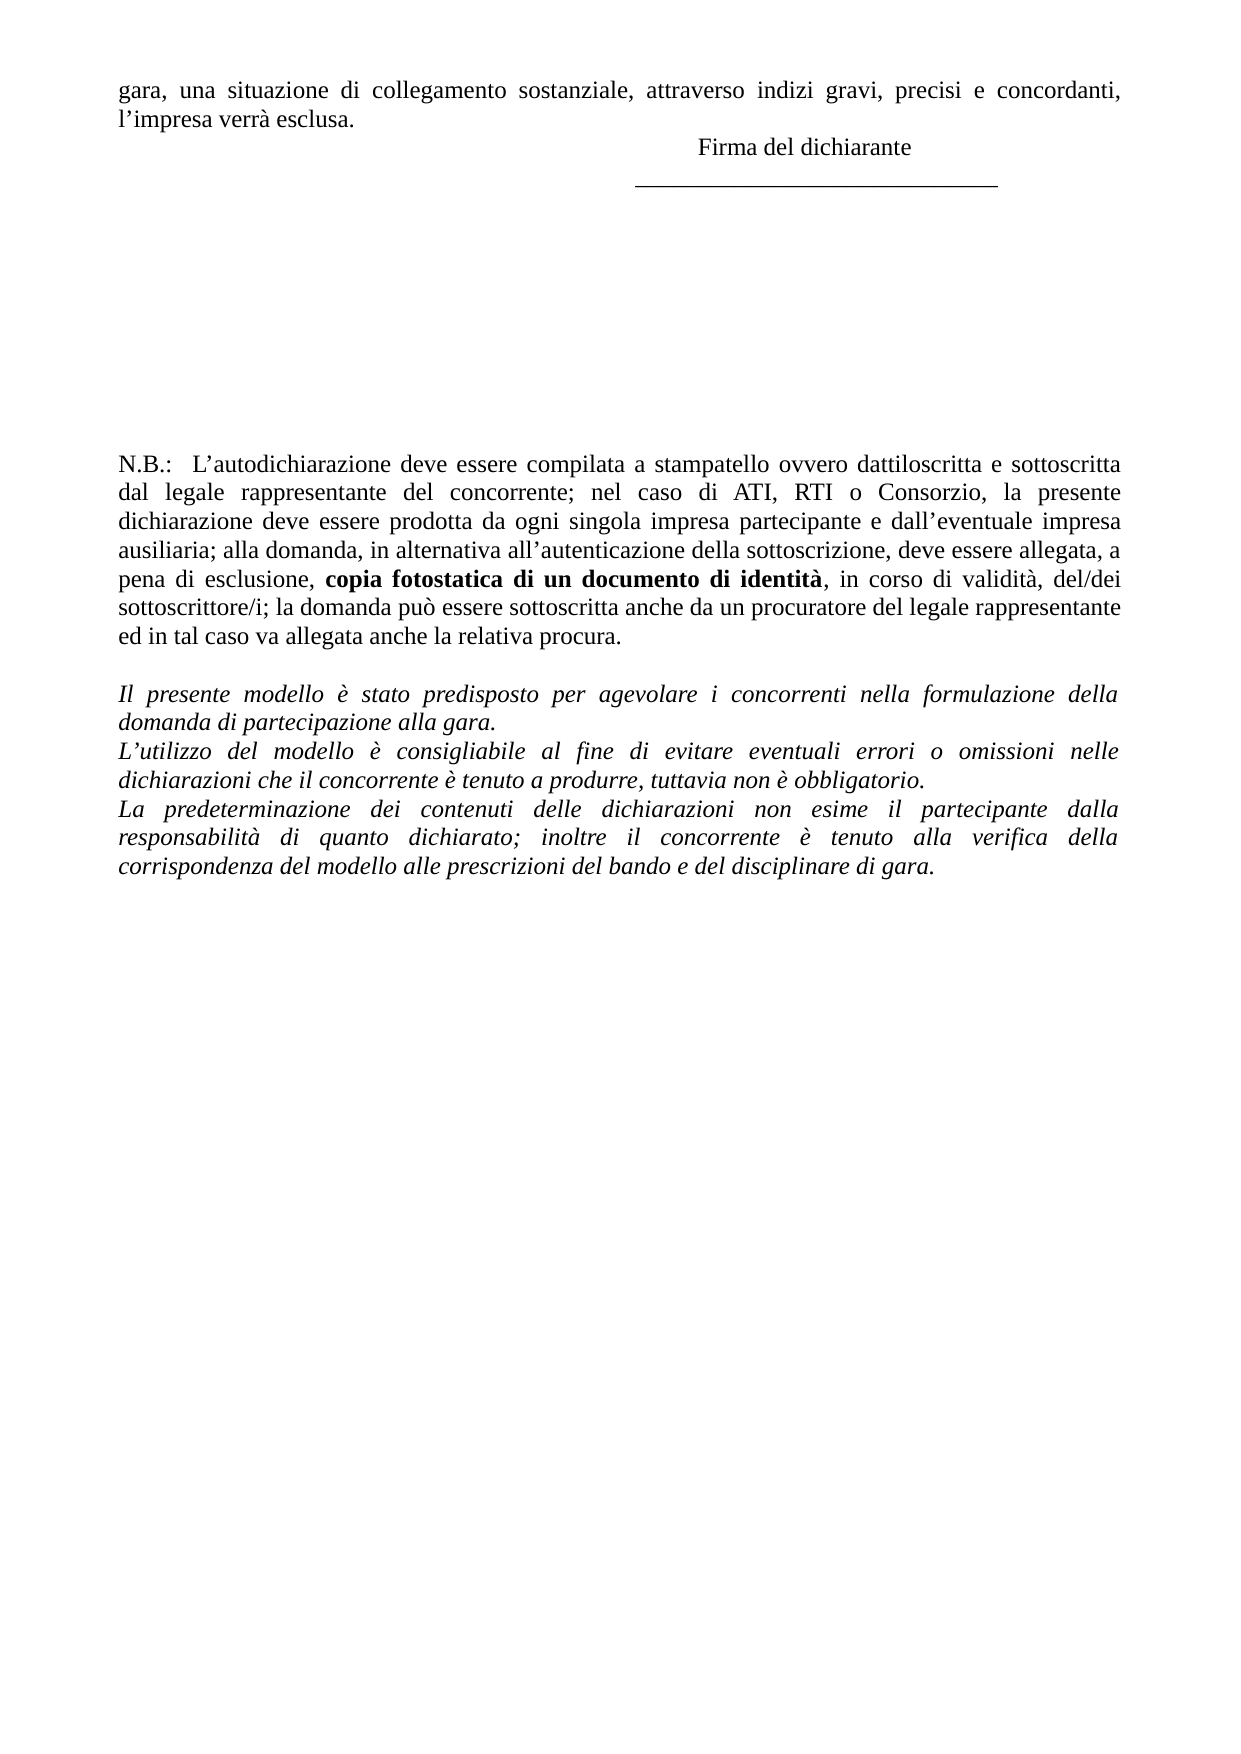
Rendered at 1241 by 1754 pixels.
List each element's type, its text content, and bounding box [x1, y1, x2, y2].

text L’utilizzo del modello è consigliabile al fine di evitare eventuali errori o omissioni nelle dichiarazioni che il concorrente è tenuto a produrre, tuttavia non è obbligatorio. [118, 736, 1122, 794]
text _____________________________ [118, 161, 1122, 190]
list gara, una situazione di collegamento sostanziale, attraverso indizi gravi, precisi e concordanti, l’impresa verrà esclusa. [118, 75, 1122, 132]
text N.B.: L’autodichiarazione deve essere compilata a stampatello ovvero dattiloscritta e sottoscritta dal legale rappresentante del concorrente; nel caso di ATI, RTI o Consorzio, la presente dichiarazione deve essere prodotta da ogni singola impresa partecipante e dall’eventuale impresa ausiliaria; alla domanda, in alternativa all’autenticazione della sottoscrizione, deve essere allegata, a pena di esclusione, copia fotostatica di un documento di identità, in corso di validità, del/dei sottoscrittore/i; la domanda può essere sottoscritta anche da un procuratore del legale rappresentante ed in tal caso va allegata anche la relativa procura. [118, 449, 1122, 650]
text Firma del dichiarante [118, 132, 1122, 161]
text Il presente modello è stato predisposto per agevolare i concorrenti nella formulazione della domanda di partecipazione alla gara. [118, 679, 1122, 736]
text La predeterminazione dei contenuti delle dichiarazioni non esime il partecipante dalla responsabilità di quanto dichiarato; inoltre il concorrente è tenuto alla verifica della corrispondenza del modello alle prescrizioni del bando e del disciplinare di gara. [118, 794, 1122, 880]
